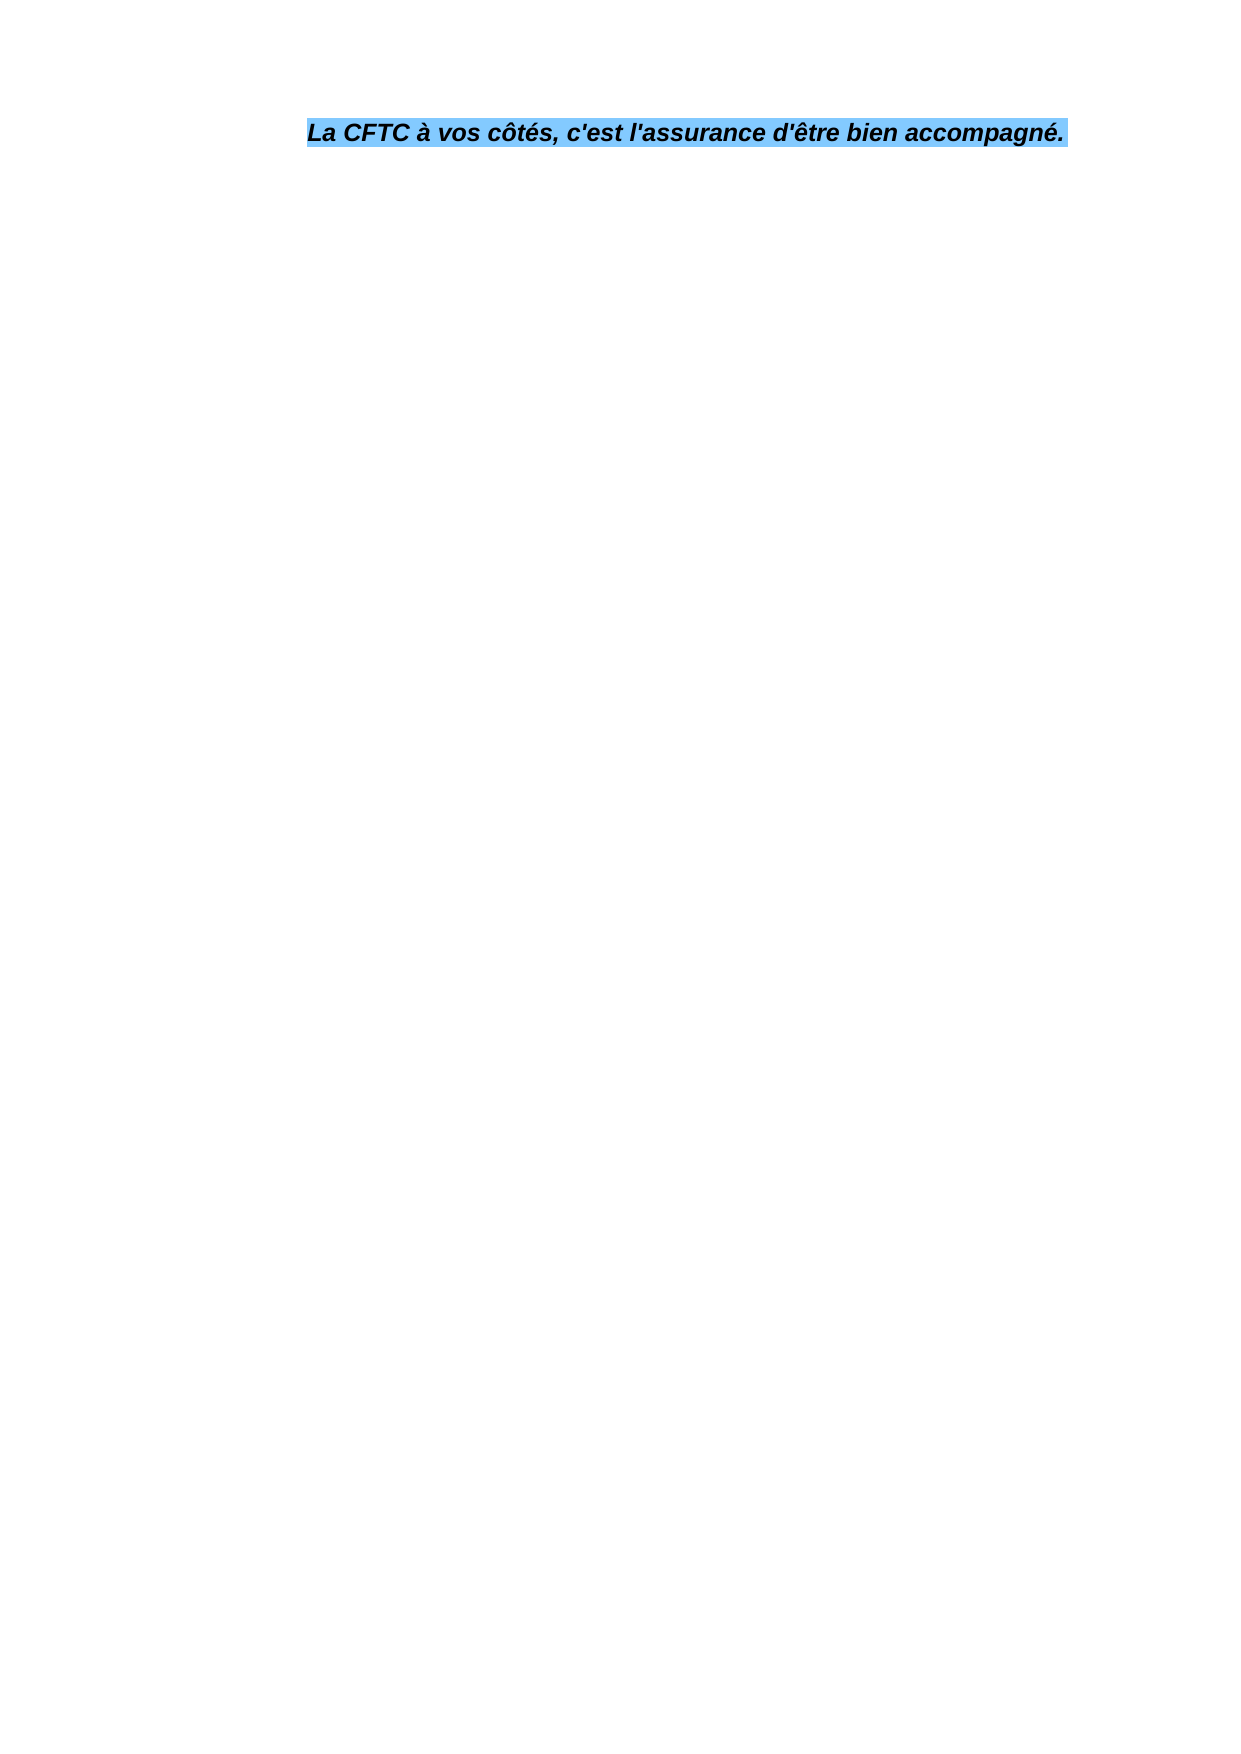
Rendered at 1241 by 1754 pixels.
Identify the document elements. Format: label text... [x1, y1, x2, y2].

text La CFTC à vos côtés, c'est l'assurance d'être bien accompagné. [307, 118, 1122, 147]
